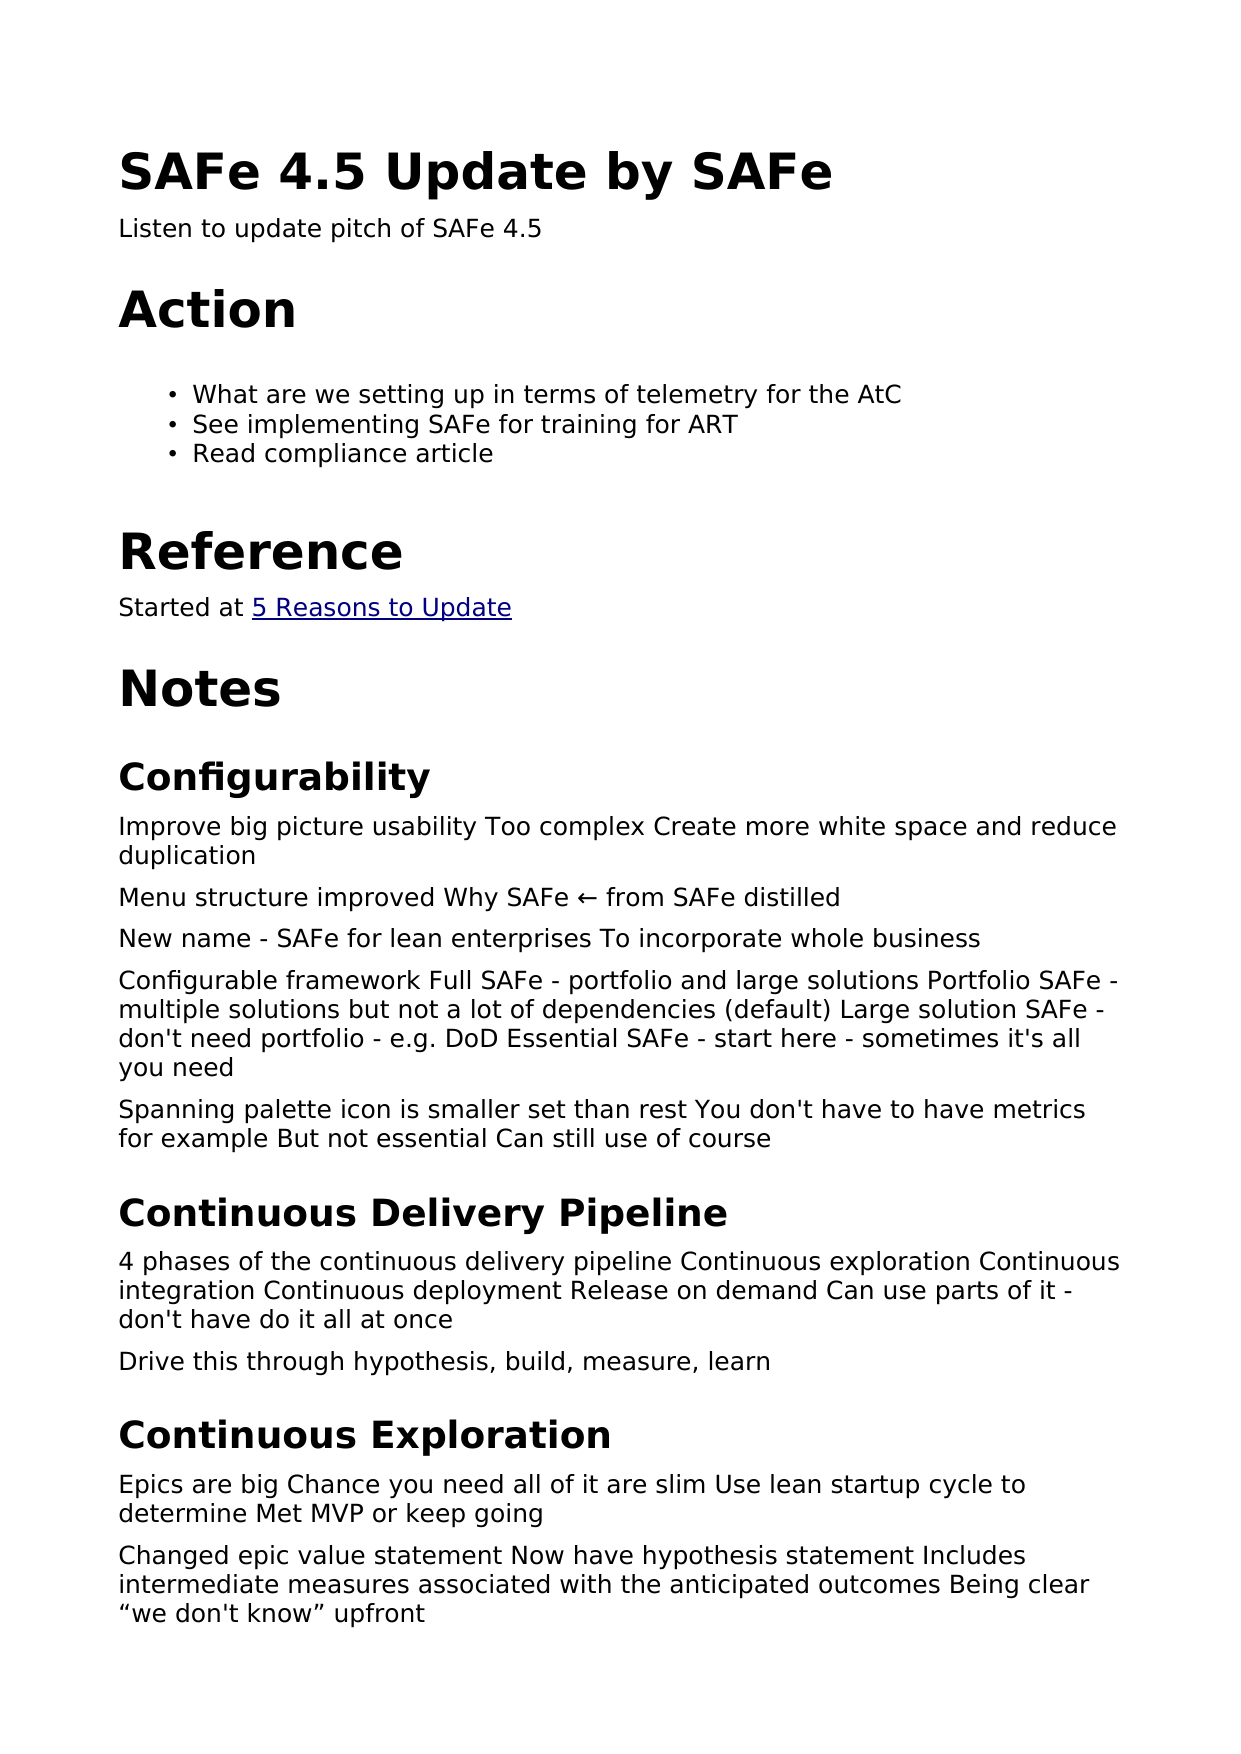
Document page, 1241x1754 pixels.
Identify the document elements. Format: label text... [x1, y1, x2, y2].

subtitle Configurability [118, 756, 1122, 799]
text Improve big picture usability Too complex Create more white space and reduce duplication [118, 812, 1122, 870]
subtitle Action [118, 281, 1122, 339]
text Menu structure improved Why SAFe ← from SAFe distilled [118, 883, 1122, 912]
list What are we setting up in terms of telemetry for the AtC [177, 381, 1122, 410]
text New name - SAFe for lean enterprises To incorporate whole business [118, 924, 1122, 954]
text Configurable framework Full SAFe - portfolio and large solutions Portfolio SAFe - multiple solutions but not a lot of dependencies (default) Large solution SAFe - don't need portfolio - e.g. DoD Essential SAFe - start here - sometimes it's all you need [118, 966, 1122, 1083]
subtitle Notes [118, 660, 1122, 718]
text Started at 5 Reasons to Update [118, 593, 1122, 623]
subtitle Continuous Delivery Pipeline [118, 1191, 1122, 1235]
text Epics are big Chance you need all of it are slim Use lean startup cycle to determine Met MVP or keep going [118, 1470, 1122, 1528]
subtitle SAFe 4.5 Update by SAFe [118, 143, 1122, 201]
list See implementing SAFe for training for ART [177, 410, 1122, 439]
text 4 phases of the continuous delivery pipeline Continuous exploration Continuous integration Continuous deployment Release on demand Can use parts of it - don't have do it all at once [118, 1247, 1122, 1335]
text Listen to update pitch of SAFe 4.5 [118, 214, 1122, 243]
text Changed epic value statement Now have hypothesis statement Includes intermediate measures associated with the anticipated outcomes Being clear “we don't know” upfront [118, 1541, 1122, 1628]
text Spanning palette icon is smaller set than rest You don't have to have metrics for example But not essential Can still use of course [118, 1095, 1122, 1154]
text Drive this through hypothesis, build, measure, learn [118, 1347, 1122, 1376]
list Read compliance article [177, 439, 1122, 468]
subtitle Continuous Exploration [118, 1414, 1122, 1458]
subtitle Reference [118, 523, 1122, 581]
